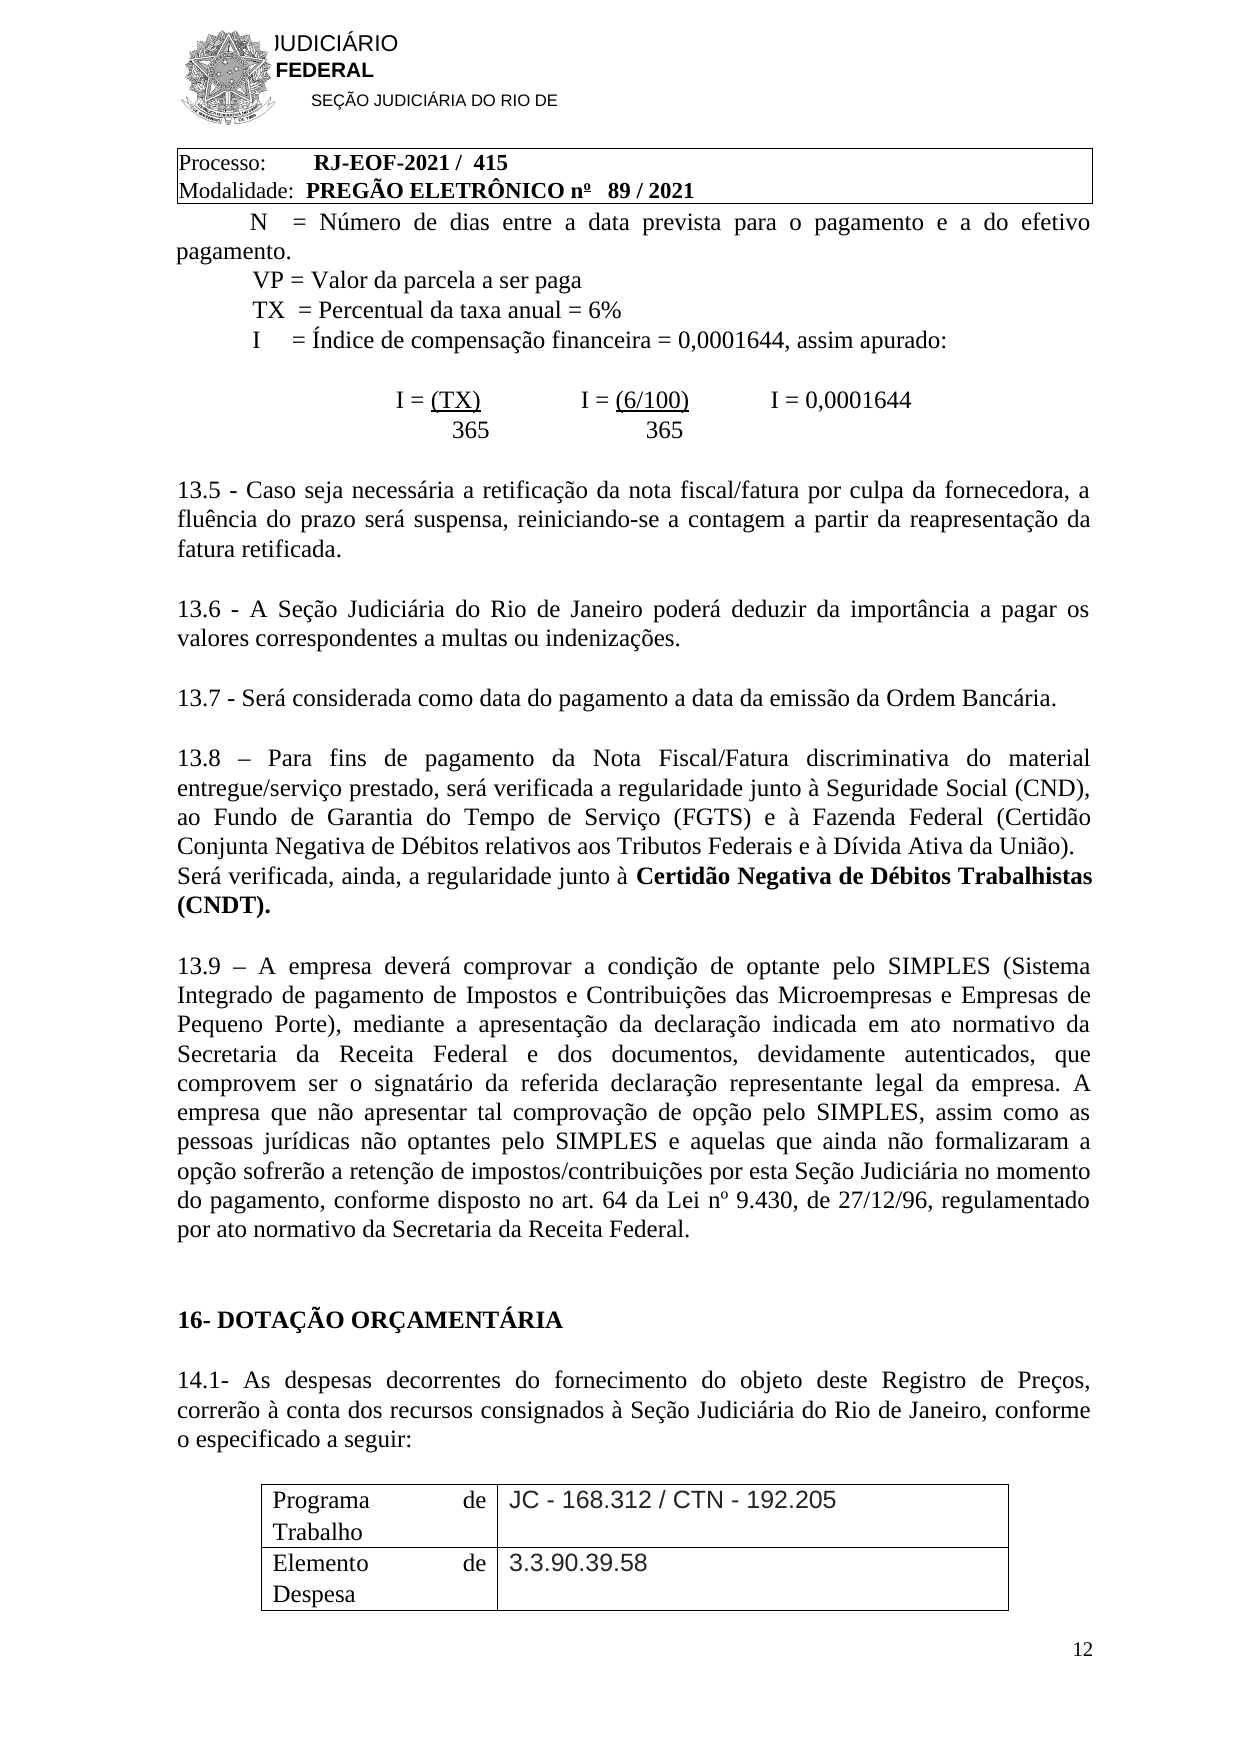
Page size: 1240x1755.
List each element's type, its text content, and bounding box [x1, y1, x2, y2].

table_cell [486, 1548, 497, 1610]
text Será verificada, ainda, a regularidade junto à Certidão Negativa de Débitos Trabalhistas (CNDT). [177, 861, 1093, 919]
text 13.8 – Para fins de pagamento da Nota Fiscal/Fatura discriminativa do material entregue/serviço prestado, será verificada a regularidade junto à Seguridade Social (CND), ao Fundo de Garantia do Tempo de Serviço (FGTS) e à Fazenda Federal (Certidão Conjunta Negativa de Débitos relativos aos Tributos Federais e à Dívida Ativa da União). [177, 743, 1092, 860]
text 14.1- As despesas decorrentes do fornecimento do objeto deste Registro de Preços, correrão à conta dos recursos consignados à Seção Judiciária do Rio de Janeiro, conforme o especificado a seguir: [177, 1366, 1092, 1453]
text I = (TX) I = (6/100) I = 0,0001644 [177, 385, 1093, 414]
table_cell Element [273, 1548, 356, 1578]
text 365 365 [177, 415, 1092, 444]
table_cell [356, 1579, 486, 1610]
table_cell 3.3.90.39.58 [498, 1548, 1008, 1610]
table_header ma de [356, 1485, 486, 1516]
table_cell [262, 1548, 272, 1610]
table_header [262, 1485, 272, 1547]
table_cell o [356, 1516, 363, 1547]
text 13.9 – A empresa deverá comprovar a condição de optante pelo SIMPLES (Sistema Integrado de pagamento de Impostos e Contribuições das Microempresas e Empresas de Pequeno Porte), mediante a apresentação da declaração indicada em ato normativo da Secretaria da Receita Federal e dos documentos, devidamente autenticados, que comprovem ser o signatário da referida declaração representante legal da empresa. A empresa que não apresentar tal comprovação de opção pelo SIMPLES, assim como as pessoas jurídicas não optantes pelo SIMPLES e aquelas que ainda não formalizaram a opção sofrerão a retenção de impostos/contribuições por esta Seção Judiciária no momento do pagamento, conforme disposto no art. 64 da Lei nº 9.430, de 27/12/96, regulamentado por ato normativo da Secretaria da Receita Federal. [177, 951, 1092, 1243]
text I = Índice de compensação financeira = 0,0001644, assim apurado: [252, 325, 1092, 354]
table_cell [363, 1516, 486, 1547]
text VP = Valor da parcela a ser paga [252, 266, 1092, 294]
table_cell o de [356, 1548, 486, 1578]
table_header [486, 1485, 497, 1547]
text 13.5 - Caso seja necessária a retificação da nota fiscal/fatura por culpa da fornecedora, a fluência do prazo será suspensa, reiniciando-se a contagem a partir da reapresentação da fatura retificada. [177, 475, 1092, 562]
table_header Progra [273, 1485, 356, 1516]
table_cell Trabalh [273, 1516, 356, 1547]
text 13.6 - A Seção Judiciária do Rio de Janeiro poderá deduzir da importância a pagar os valores correspondentes a multas ou indenizações. [177, 594, 1092, 652]
text TX = Percentual da taxa anual = 6% [252, 295, 1092, 324]
text N = Número de dias entre a data prevista para o pagamento e a do efetivo pagamento. [177, 207, 1093, 265]
text 13.7 - Será considerada como data do pagamento a data da emissão da Ordem Bancária. [177, 683, 1092, 712]
subtitle - DOTAÇÃO ORÇAMENTÁRIA [177, 1305, 1093, 1333]
table_cell Despesa [273, 1579, 356, 1610]
table_header JC - 168.312 / CTN - 192.205 [498, 1485, 1008, 1547]
